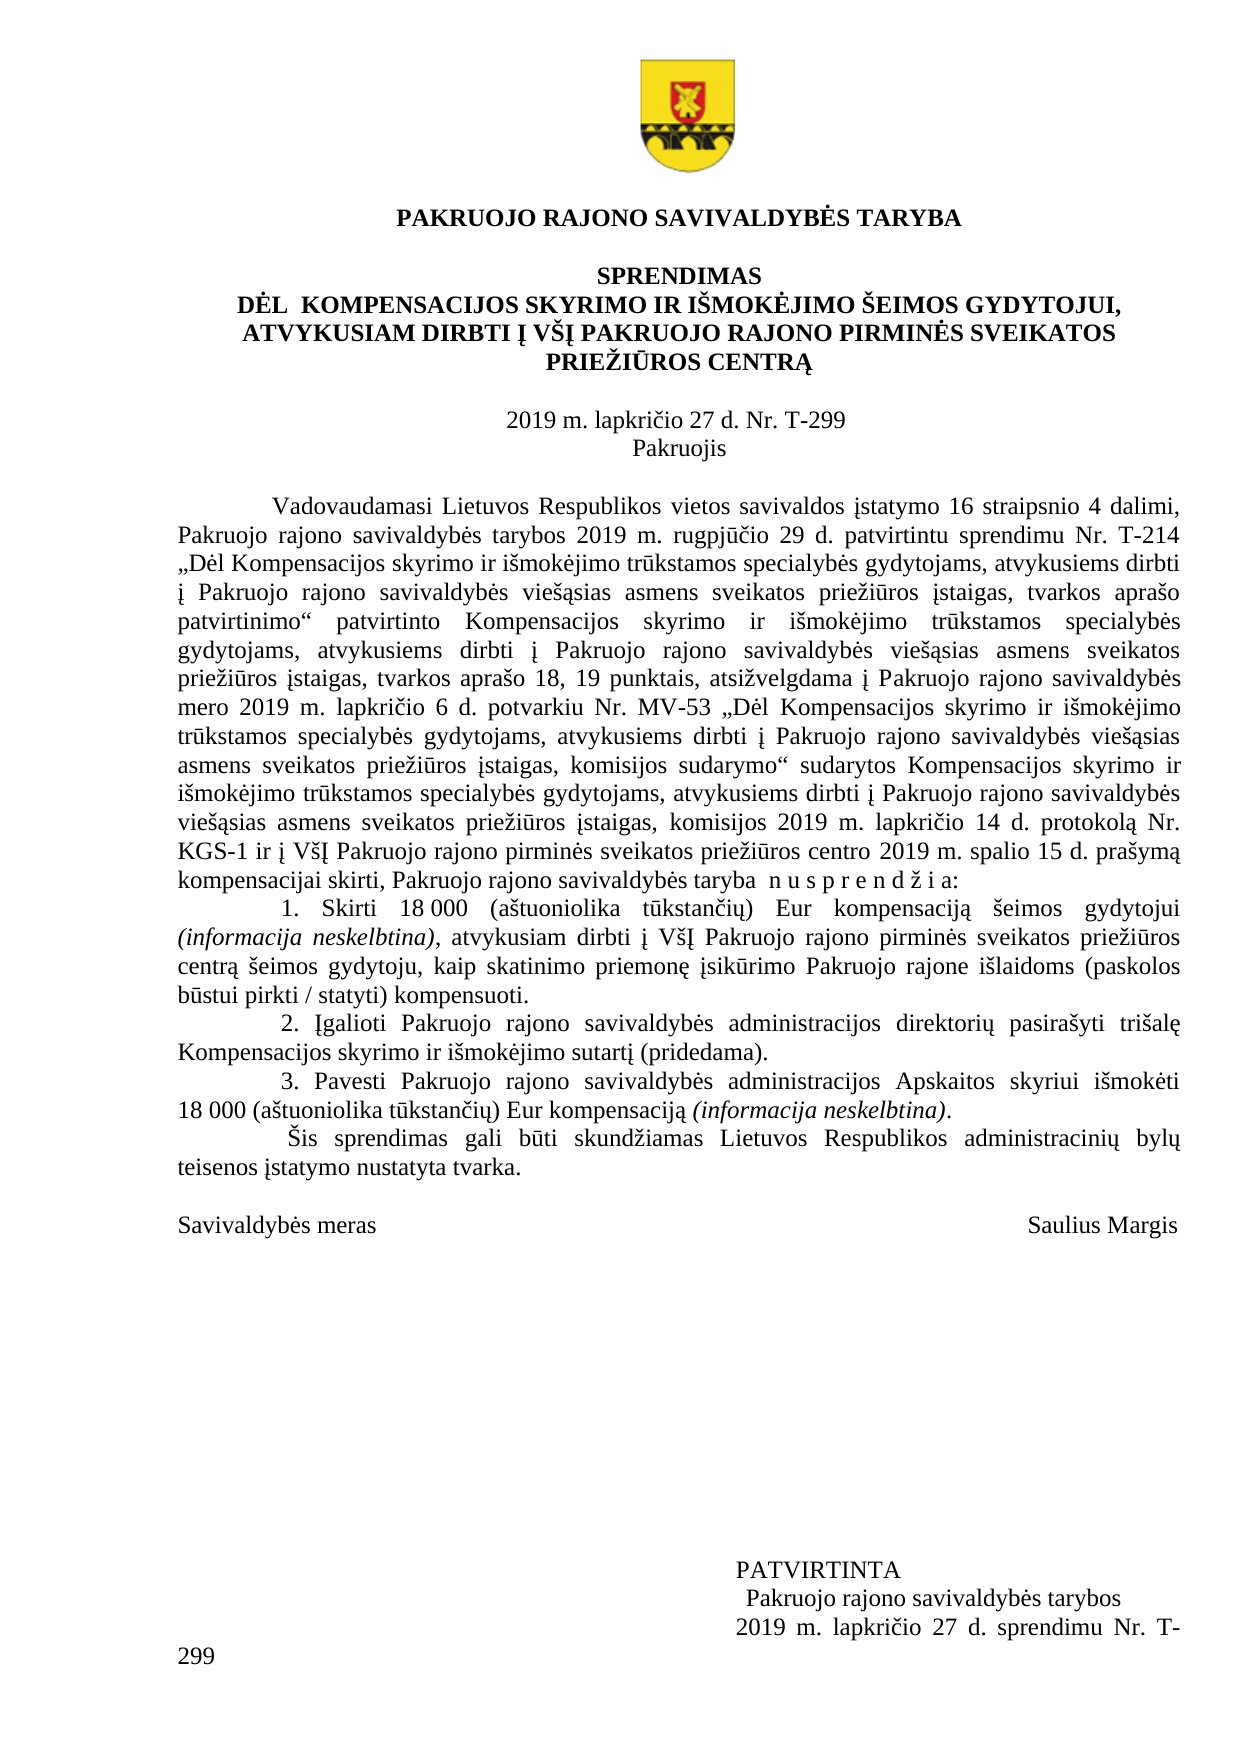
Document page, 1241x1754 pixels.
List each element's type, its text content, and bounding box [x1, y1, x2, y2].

text Šis sprendimas gali būti skundžiamas Lietuvos Respublikos administracinių bylų teisenos įstatymo nustatyta tvarka. [177, 1123, 1181, 1181]
text Pakruojo rajono savivaldybės tarybos [177, 1583, 1181, 1612]
text 2019 m. lapkričio 27 d. Nr. T-299 [177, 405, 1181, 433]
text Vadovaudamasi Lietuvos Respublikos vietos savivaldos įstatymo 16 straipsnio 4 dalimi, Pakruojo rajono savivaldybės tarybos 2019 m. rugpjūčio 29 d. patvirtintu sprendimu Nr. T-214 „Dėl Kompensacijos skyrimo ir išmokėjimo trūkstamos specialybės gydytojams, atvykusiems dirbti į Pakruojo rajono savivaldybės viešąsias asmens sveikatos priežiūros įstaigas, tvarkos aprašo patvirtinimo“ patvirtinto Kompensacijos skyrimo ir išmokėjimo trūkstamos specialybės gydytojams, atvykusiems dirbti į Pakruojo rajono savivaldybės viešąsias asmens sveikatos priežiūros įstaigas, tvarkos aprašo 18, 19 punktais, atsižvelgdama į Pakruojo rajono savivaldybės mero 2019 m. lapkričio 6 d. potvarkiu Nr. MV-53 „Dėl Kompensacijos skyrimo ir išmokėjimo trūkstamos specialybės gydytojams, atvykusiems dirbti į Pakruojo rajono savivaldybės viešąsias asmens sveikatos priežiūros įstaigas, komisijos sudarymo“ sudarytos Kompensacijos skyrimo ir išmokėjimo trūkstamos specialybės gydytojams, atvykusiems dirbti į Pakruojo rajono savivaldybės viešąsias asmens sveikatos priežiūros įstaigas, komisijos 2019 m. lapkričio 14 d. protokolą Nr. KGS-1 ir į VšĮ Pakruojo rajono pirminės sveikatos priežiūros centro 2019 m. spalio 15 d. prašymą kompensacijai skirti, Pakruojo rajono savivaldybės taryba n u s p r e n d ž i a: [177, 491, 1181, 893]
text 3. Pavesti Pakruojo rajono savivaldybės administracijos Apskaitos skyriui išmokėti 18 000 (aštuoniolika tūkstančių) Eur kompensaciją (informacija neskelbtina). [177, 1066, 1181, 1123]
text 2019 m. lapkričio 27 d. sprendimu Nr. T-299 [177, 1612, 1181, 1670]
text 1. Skirti 18 000 (aštuoniolika tūkstančių) Eur kompensaciją šeimos gydytojui (informacija neskelbtina), atvykusiam dirbti į VšĮ Pakruojo rajono pirminės sveikatos priežiūros centrą šeimos gydytoju, kaip skatinimo priemonę įsikūrimo Pakruojo rajone išlaidoms (paskolos būstui pirkti / statyti) kompensuoti. [177, 893, 1181, 1008]
text PATVIRTINTA [177, 1555, 1181, 1583]
text PAKRUOJO RAJONO SAVIVALDYBĖS TARYBA [177, 203, 1181, 232]
text DĖL KOMPENSACIJOS SKYRIMO IR IŠMOKĖJIMO ŠEIMOS GYDYTOJUI, ATVYKUSIAM DIRBTI Į VŠĮ PAKRUOJO RAJONO PIRMINĖS SVEIKATOS PRIEŽIŪROS CENTRĄ [177, 290, 1181, 376]
text 2. Įgalioti Pakruojo rajono savivaldybės administracijos direktorių pasirašyti trišalę Kompensacijos skyrimo ir išmokėjimo sutartį (pridedama). [177, 1008, 1181, 1066]
text Savivaldybės meras Saulius Margis [177, 1210, 1181, 1238]
text SPRENDIMAS [177, 261, 1181, 290]
text Pakruojis [177, 433, 1181, 462]
